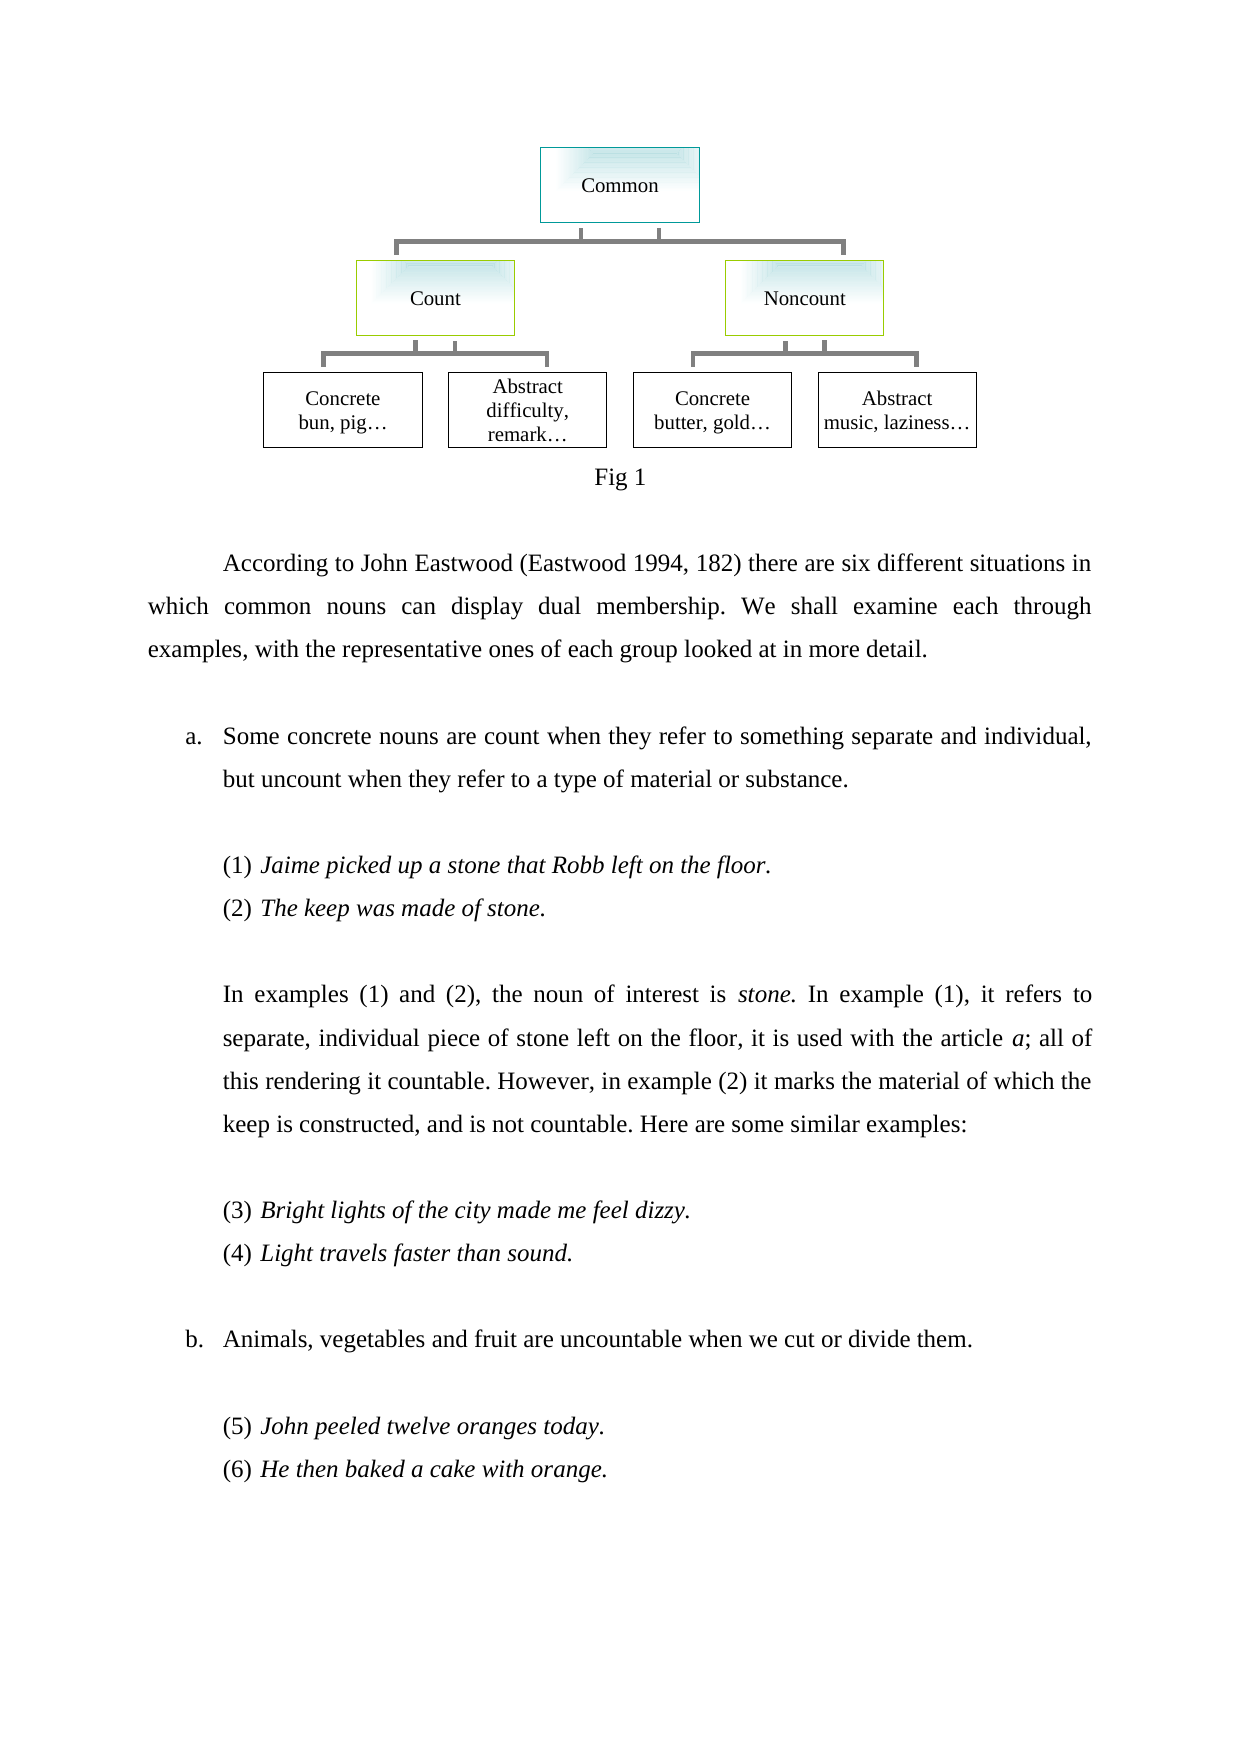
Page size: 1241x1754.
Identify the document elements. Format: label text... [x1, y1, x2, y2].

list He then baked a cake with orange. [223, 1454, 1093, 1483]
list Bright lights of the city made me feel dizzy. [223, 1195, 1093, 1224]
list The keep was made of stone. [223, 893, 1093, 922]
list Light travels faster than sound. [223, 1238, 1093, 1267]
text In examples (1) and (2), the noun of interest is stone. In example (1), it refers to separate, individual piece of stone left on the floor, it is used with the article a; all of this rendering it countable. However, in example (2) it marks the material of which the keep is constructed, and is not countable. Here are some similar examples: [223, 979, 1093, 1138]
text According to John Eastwood (Eastwood 1994, 182) there are six different situations in which common nouns can display dual membership. We shall examine each through examples, with the representative ones of each group looked at in more detail. [148, 548, 1093, 663]
list John peeled twelve oranges today. [223, 1411, 1093, 1439]
list Jaime picked up a stone that Robb left on the floor. [223, 850, 1093, 879]
text Fig 1 [148, 462, 1093, 491]
list Some concrete nouns are count when they refer to something separate and individual, but uncount when they refer to a type of material or substance. [185, 721, 1093, 793]
list Animals, vegetables and fruit are uncountable when we cut or divide them. [185, 1324, 1093, 1353]
